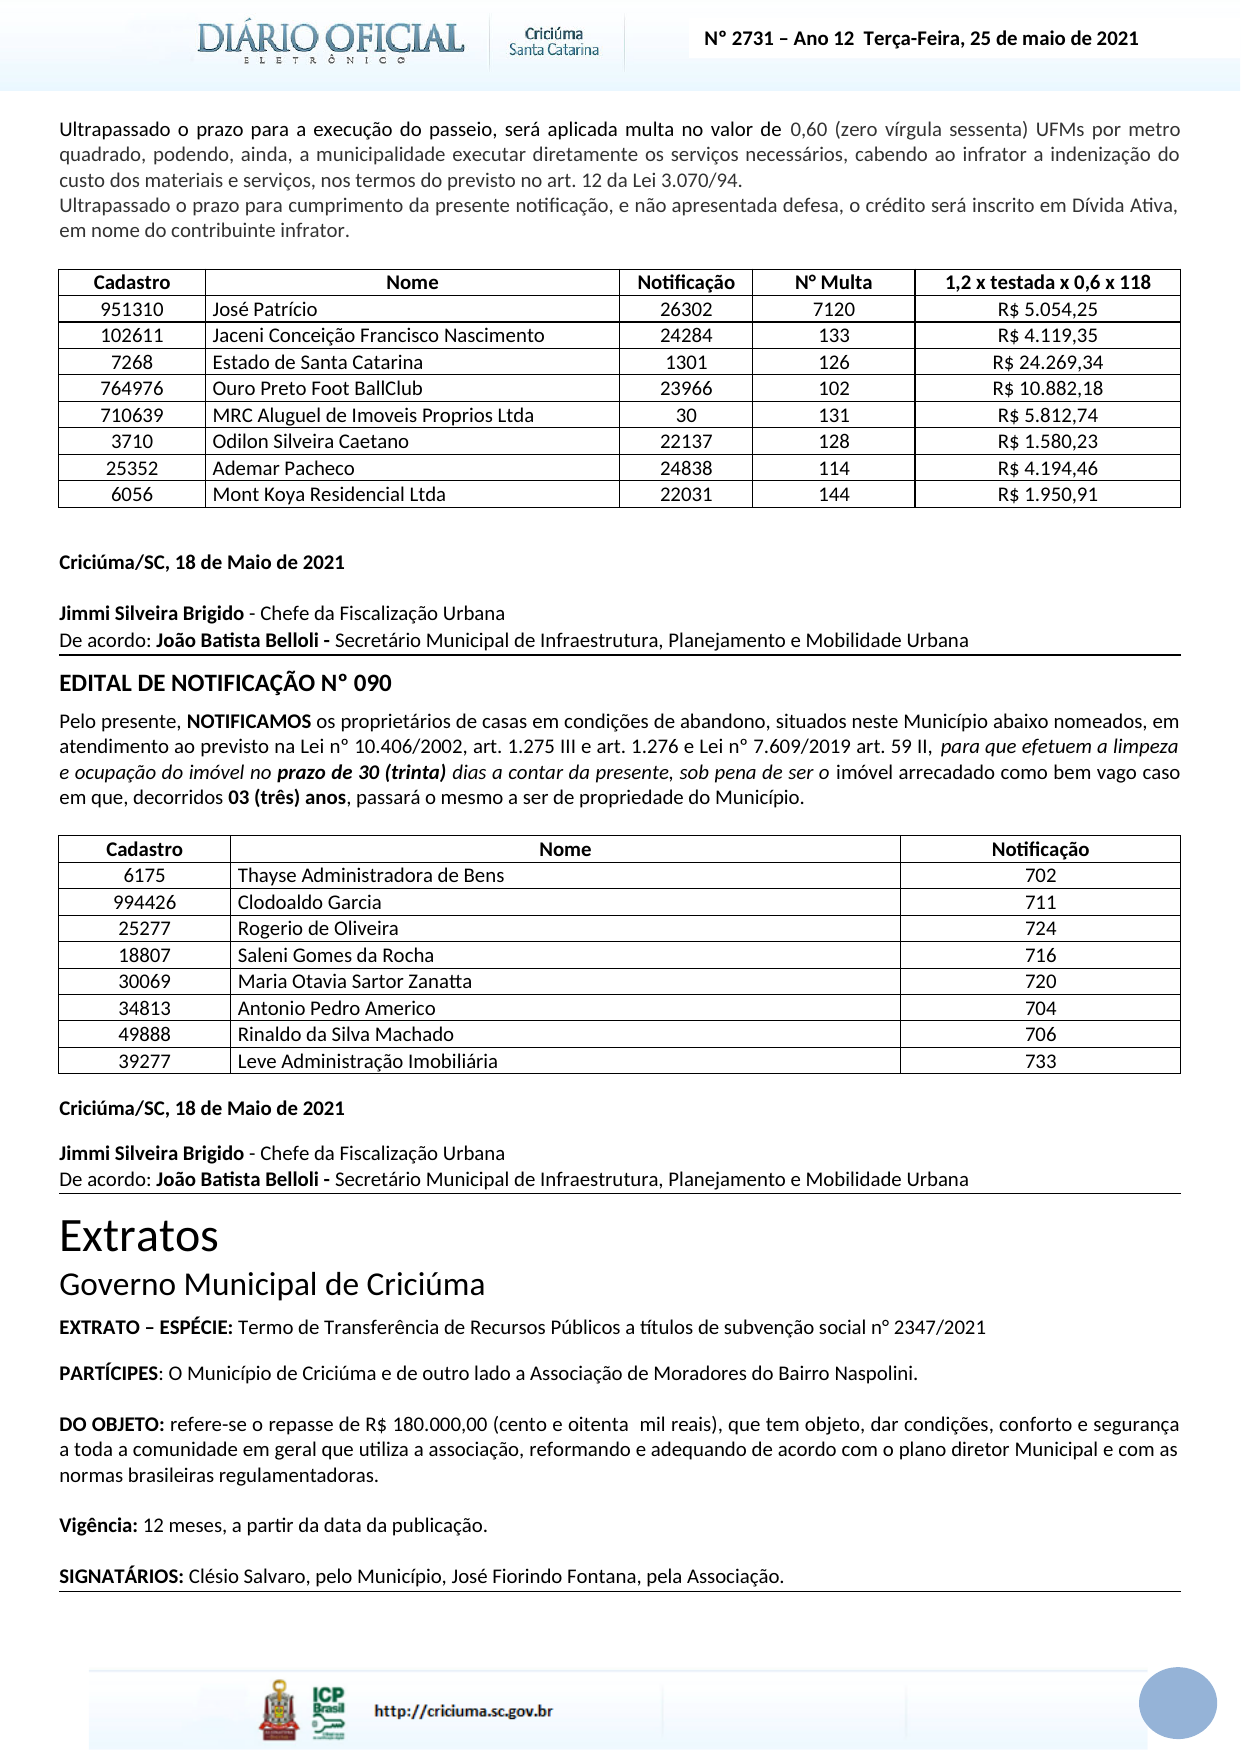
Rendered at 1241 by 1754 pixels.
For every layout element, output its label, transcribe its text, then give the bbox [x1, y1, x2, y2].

table_header Nome [206, 270, 619, 295]
table_cell 26302 [620, 296, 752, 321]
table_cell 25352 [59, 455, 205, 480]
text Ultrapassado o prazo para cumprimento da presente notificação, e não apresentada defesa, o crédito será inscrito em Dívida Ativa, em nome do contribuinte infrator. [59, 192, 1181, 243]
table_cell 710639 [59, 402, 205, 427]
table_cell 764976 [59, 375, 205, 401]
table_header 1,2 x testada x 0,6 x 118 [916, 270, 1180, 295]
table_cell 716 [901, 942, 1180, 967]
table_header Cadastro [59, 836, 230, 862]
table_cell 733 [901, 1048, 1180, 1073]
text Jimmi Silveira Brigido - Chefe da Fiscalização Urbana [59, 1140, 1181, 1166]
table_cell 102611 [59, 323, 205, 348]
table_cell José Patrício [206, 296, 619, 321]
table_cell 22137 [620, 428, 752, 454]
table_cell 6175 [59, 863, 230, 888]
table_cell 49888 [59, 1021, 230, 1047]
table_cell 994426 [59, 889, 230, 914]
table_cell 23966 [620, 375, 752, 401]
table_cell 7268 [59, 349, 205, 374]
table_cell 126 [753, 349, 914, 374]
table_cell R$ 4.194,46 [916, 455, 1180, 480]
table_cell Mont Koya Residencial Ltda [206, 481, 619, 507]
table_cell 131 [753, 402, 914, 427]
text De acordo: João Batista Belloli - Secretário Municipal de Infraestrutura, Planejamento e Mobilidade Urbana [59, 627, 1181, 654]
table_cell Ademar Pacheco [206, 455, 619, 480]
table_header Notificação [901, 836, 1180, 862]
text SIGNATÁRIOS: Clésio Salvaro, pelo Município, José Fiorindo Fontana, pela Associação. [59, 1563, 1181, 1591]
table_header N° Multa [753, 270, 914, 295]
table_cell Antonio Pedro Americo [231, 995, 900, 1020]
table_cell Leve Administração Imobiliária [231, 1048, 900, 1073]
text EXTRATO – ESPÉCIE: Termo de Transferência de Recursos Públicos a títulos de subvenção social n° 2347/2021 [59, 1314, 1181, 1340]
table_cell 704 [901, 995, 1180, 1020]
table_cell 24284 [620, 323, 752, 348]
text De acordo: João Batista Belloli - Secretário Municipal de Infraestrutura, Planejamento e Mobilidade Urbana [59, 1166, 1181, 1193]
table_cell Ouro Preto Foot BallClub [206, 375, 619, 401]
table_cell R$ 5.812,74 [916, 402, 1180, 427]
text EDITAL DE NOTIFICAÇÃO Nº 090 [59, 667, 1181, 698]
table_header Notificação [620, 270, 752, 295]
table_cell 1301 [620, 349, 752, 374]
table_cell 114 [753, 455, 914, 480]
text Criciúma/SC, 18 de Maio de 2021 [59, 1095, 1181, 1120]
table_cell R$ 1.950,91 [916, 481, 1180, 507]
table_cell R$ 4.119,35 [916, 323, 1180, 348]
table_cell 128 [753, 428, 914, 454]
table_cell 30069 [59, 969, 230, 994]
table_cell Rinaldo da Silva Machado [231, 1021, 900, 1047]
table_cell 24838 [620, 455, 752, 480]
table_cell 951310 [59, 296, 205, 321]
text Ultrapassado o prazo para a execução do passeio, será aplicada multa no valor de 0,60 (zero vírgula sessenta) UFMs por metro quadrado, podendo, ainda, a municipalidade executar diretamente os serviços necessários, cabendo ao infrator a indenização do custo dos materiais e serviços, nos termos do previsto no art. 12 da Lei 3.070/94. [59, 116, 1181, 192]
table_cell 18807 [59, 942, 230, 967]
table_cell 724 [901, 916, 1180, 941]
table_cell Clodoaldo Garcia [231, 889, 900, 914]
table_cell 133 [753, 323, 914, 348]
table_cell 702 [901, 863, 1180, 888]
table_cell Jaceni Conceição Francisco Nascimento [206, 323, 619, 348]
table_cell 39277 [59, 1048, 230, 1073]
table_cell 7120 [753, 296, 914, 321]
table_cell MRC Aluguel de Imoveis Proprios Ltda [206, 402, 619, 427]
table_cell R$ 5.054,25 [916, 296, 1180, 321]
text Jimmi Silveira Brigido - Chefe da Fiscalização Urbana [59, 600, 1181, 626]
table_cell 25277 [59, 916, 230, 941]
text DO OBJETO: refere-se o repasse de R$ 180.000,00 (cento e oitenta mil reais), que tem objeto, dar condições, conforto e segurança a toda a comunidade em geral que utiliza a associação, reformando e adequando de acordo com o plano diretor Municipal e com as normas brasileiras regulamentadoras. [59, 1411, 1181, 1487]
text Pelo presente, NOTIFICAMOS os proprietários de casas em condições de abandono, situados neste Município abaixo nomeados, em atendimento ao previsto na Lei nº 10.406/2002, art. 1.275 III e art. 1.276 e Lei nº 7.609/2019 art. 59 II, para que efetuem a limpeza e ocupação do imóvel no prazo de 30 (trinta) dias a contar da presente, sob pena de ser o imóvel arrecadado como bem vago caso em que, decorridos 03 (três) anos, passará o mesmo a ser de propriedade do Município. [59, 708, 1181, 810]
table_cell R$ 10.882,18 [916, 375, 1180, 401]
table_cell 144 [753, 481, 914, 507]
text PARTÍCIPES: O Município de Criciúma e de outro lado a Associação de Moradores do Bairro Naspolini. [59, 1360, 1181, 1386]
table_cell Maria Otavia Sartor Zanatta [231, 969, 900, 994]
table_header Cadastro [59, 270, 205, 295]
table_cell 30 [620, 402, 752, 427]
text Extratos Governo Municipal de Criciúma [59, 1205, 1181, 1304]
text Criciúma/SC, 18 de Maio de 2021 [59, 549, 1181, 575]
table_cell 706 [901, 1021, 1180, 1047]
table_cell 720 [901, 969, 1180, 994]
table_cell Thayse Administradora de Bens [231, 863, 900, 888]
table_cell Odilon Silveira Caetano [206, 428, 619, 454]
table_cell 6056 [59, 481, 205, 507]
text Vigência: 12 meses, a partir da data da publicação. [59, 1513, 1181, 1538]
table_cell R$ 1.580,23 [916, 428, 1180, 454]
table_cell Saleni Gomes da Rocha [231, 942, 900, 967]
table_cell Rogerio de Oliveira [231, 916, 900, 941]
table_cell 102 [753, 375, 914, 401]
table_cell 3710 [59, 428, 205, 454]
table_cell Estado de Santa Catarina [206, 349, 619, 374]
table_cell R$ 24.269,34 [916, 349, 1180, 374]
table_cell 34813 [59, 995, 230, 1020]
table_header Nome [231, 836, 900, 862]
table_cell 22031 [620, 481, 752, 507]
table_cell 711 [901, 889, 1180, 914]
